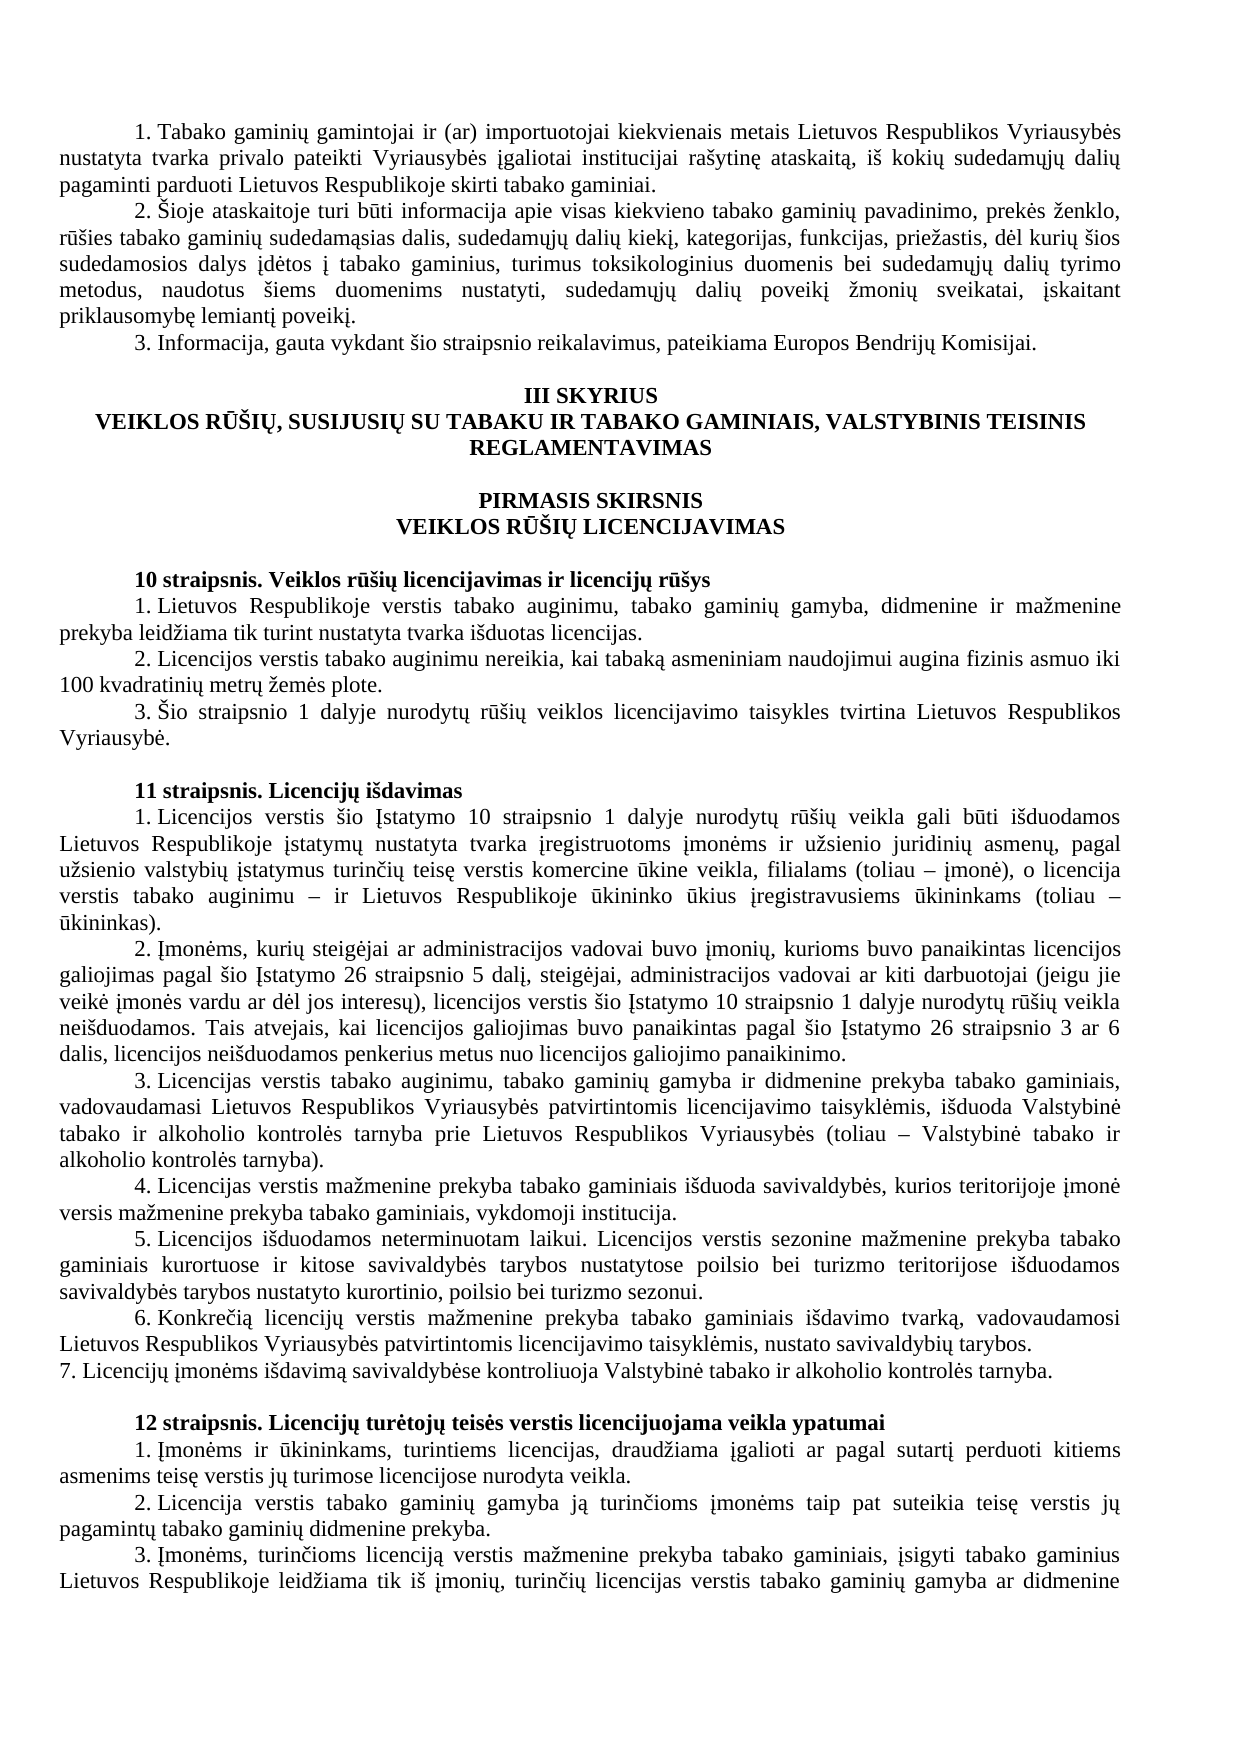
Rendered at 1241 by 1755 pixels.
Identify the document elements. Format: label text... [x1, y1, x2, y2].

text 1. Lietuvos Respublikoje verstis tabako auginimu, tabako gaminių gamyba, didmenine ir mažmenine prekyba leidžiama tik turint nustatyta tvarka išduotas licencijas. [59, 592, 1122, 645]
text 4. Licencijas verstis mažmenine prekyba tabako gaminiais išduoda savivaldybės, kurios teritorijoje įmonė versis mažmenine prekyba tabako gaminiais, vykdomoji institucija. [59, 1172, 1122, 1225]
text 3. Informacija, gauta vykdant šio straipsnio reikalavimus, pateikiama Europos Bendrijų Komisijai. [59, 329, 1122, 355]
text 6. Konkrečią licencijų verstis mažmenine prekyba tabako gaminiais išdavimo tvarką, vadovaudamosi Lietuvos Respublikos Vyriausybės patvirtintomis licencijavimo taisyklėmis, nustato savivaldybių tarybos. [59, 1304, 1122, 1357]
text 10 straipsnis. Veiklos rūšių licencijavimas ir licencijų rūšys [59, 566, 1122, 592]
text 3. Įmonėms, turinčioms licenciją verstis mažmenine prekyba tabako gaminiais, įsigyti tabako gaminius Lietuvos Respublikoje leidžiama tik iš įmonių, turinčių licencijas verstis tabako gaminių gamyba ar didmenine [59, 1541, 1122, 1594]
subtitle PIRMASIS SKIRSNIS [59, 487, 1122, 513]
text 11 straipsnis. Licencijų išdavimas [59, 777, 1122, 803]
text 5. Licencijos išduodamos neterminuotam laikui. Licencijos verstis sezonine mažmenine prekyba tabako gaminiais kurortuose ir kitose savivaldybės tarybos nustatytose poilsio bei turizmo teritorijose išduodamos savivaldybės tarybos nustatyto kurortinio, poilsio bei turizmo sezonui. [59, 1225, 1122, 1304]
text 3. Šio straipsnio 1 dalyje nurodytų rūšių veiklos licencijavimo taisykles tvirtina Lietuvos Respublikos Vyriausybė. [59, 698, 1122, 751]
subtitle VEIKLos RŪŠIŲ, SUSIJUSIŲ SU TABAKU IR TABAKO GAMINIAIS, VALSTYBINIS TEISINIS REGLamentavimas [59, 408, 1122, 461]
text 7. Licencijų įmonėms išdavimą savivaldybėse kontroliuoja Valstybinė tabako ir alkoholio kontrolės tarnyba. [59, 1357, 1122, 1383]
text 2. Licencijos verstis tabako auginimu nereikia, kai tabaką asmeniniam naudojimui augina fizinis asmuo iki 100 kvadratinių metrų žemės plote. [59, 645, 1122, 698]
text 1. Tabako gaminių gamintojai ir (ar) importuotojai kiekvienais metais Lietuvos Respublikos Vyriausybės nustatyta tvarka privalo pateikti Vyriausybės įgaliotai institucijai rašytinę ataskaitą, iš kokių sudedamųjų dalių pagaminti parduoti Lietuvos Respublikoje skirti tabako gaminiai. [59, 118, 1122, 197]
subtitle III SKYRIUS [59, 382, 1122, 408]
text 2. Įmonėms, kurių steigėjai ar administracijos vadovai buvo įmonių, kurioms buvo panaikintas licencijos galiojimas pagal šio Įstatymo 26 straipsnio 5 dalį, steigėjai, administracijos vadovai ar kiti darbuotojai (jeigu jie veikė įmonės vardu ar dėl jos interesų), licencijos verstis šio Įstatymo 10 straipsnio 1 dalyje nurodytų rūšių veikla neišduodamos. Tais atvejais, kai licencijos galiojimas buvo panaikintas pagal šio Įstatymo 26 straipsnio 3 ar 6 dalis, licencijos neišduodamos penkerius metus nuo licencijos galiojimo panaikinimo. [59, 935, 1122, 1067]
text 1. Įmonėms ir ūkininkams, turintiems licencijas, draudžiama įgalioti ar pagal sutartį perduoti kitiems asmenims teisę verstis jų turimose licencijose nurodyta veikla. [59, 1436, 1122, 1488]
text 2. Šioje ataskaitoje turi būti informacija apie visas kiekvieno tabako gaminių pavadinimo, prekės ženklo, rūšies tabako gaminių sudedamąsias dalis, sudedamųjų dalių kiekį, kategorijas, funkcijas, priežastis, dėl kurių šios sudedamosios dalys įdėtos į tabako gaminius, turimus toksikologinius duomenis bei sudedamųjų dalių tyrimo metodus, naudotus šiems duomenims nustatyti, sudedamųjų dalių poveikį žmonių sveikatai, įskaitant priklausomybę lemiantį poveikį. [59, 197, 1122, 329]
text 3. Licencijas verstis tabako auginimu, tabako gaminių gamyba ir didmenine prekyba tabako gaminiais, vadovaudamasi Lietuvos Respublikos Vyriausybės patvirtintomis licencijavimo taisyklėmis, išduoda Valstybinė tabako ir alkoholio kontrolės tarnyba prie Lietuvos Respublikos Vyriausybės (toliau – Valstybinė tabako ir alkoholio kontrolės tarnyba). [59, 1067, 1122, 1172]
text 2. Licencija verstis tabako gaminių gamyba ją turinčioms įmonėms taip pat suteikia teisę verstis jų pagamintų tabako gaminių didmenine prekyba. [59, 1488, 1122, 1541]
subtitle VEIKLOS RŪŠIŲ LICENCIJAVIMAS [59, 513, 1122, 540]
text 1. Licencijos verstis šio Įstatymo 10 straipsnio 1 dalyje nurodytų rūšių veikla gali būti išduodamos Lietuvos Respublikoje įstatymų nustatyta tvarka įregistruotoms įmonėms ir užsienio juridinių asmenų, pagal užsienio valstybių įstatymus turinčių teisę verstis komercine ūkine veikla, filialams (toliau – įmonė), o licencija verstis tabako auginimu – ir Lietuvos Respublikoje ūkininko ūkius įregistravusiems ūkininkams (toliau – ūkininkas). [59, 803, 1122, 935]
text 12 straipsnis. Licencijų turėtojų teisės verstis licencijuojama veikla ypatumai [59, 1409, 1122, 1436]
